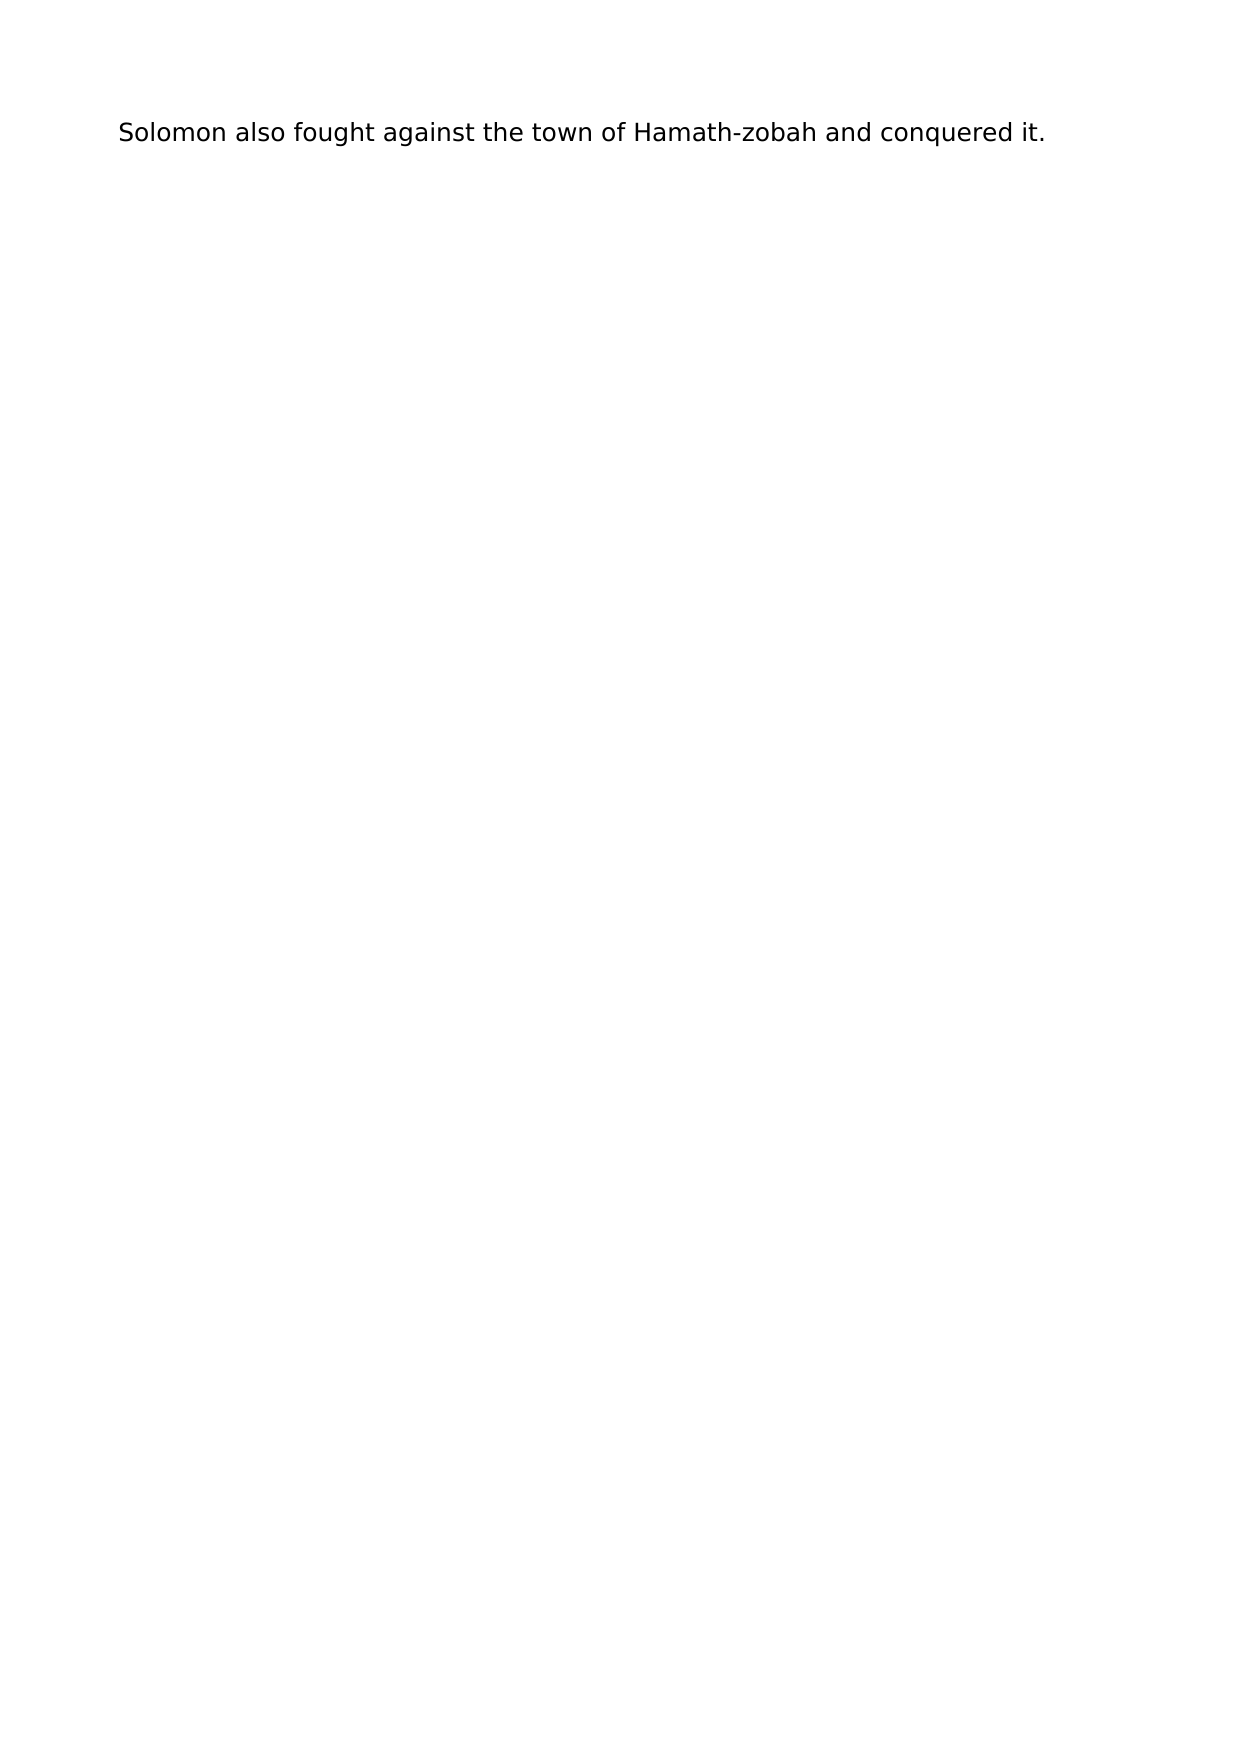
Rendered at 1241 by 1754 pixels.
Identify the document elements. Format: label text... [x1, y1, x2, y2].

text Solomon also fought against the town of Hamath-zobah and conquered it. [118, 118, 1122, 147]
